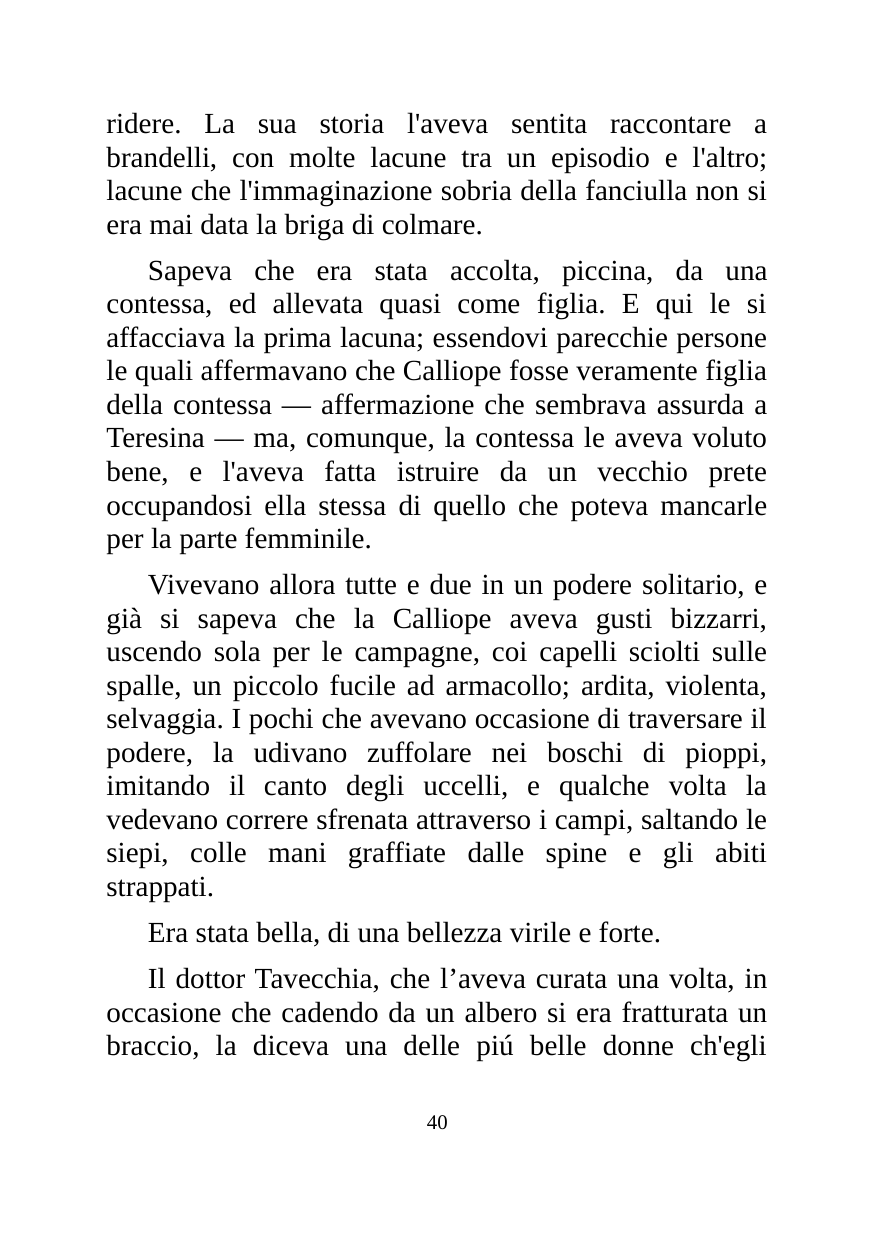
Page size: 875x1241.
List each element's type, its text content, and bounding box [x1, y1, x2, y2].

text Era stata bella, di una bellezza virile e forte. [106, 915, 768, 949]
text ridere. La sua storia l'aveva sentita raccontare a brandelli, con molte lacune tra un episodio e l'altro; lacune che l'immaginazione sobria della fanciulla non si era mai data la briga di colmare. [106, 106, 768, 240]
text Vivevano allora tutte e due in un podere solitario, e già si sapeva che la Calliope aveva gusti bizzarri, uscendo sola per le campagne, coi capelli sciolti sulle spalle, un piccolo fucile ad armacollo; ardita, violenta, selvaggia. I pochi che avevano occasione di traversare il podere, la udivano zuffolare nei boschi di pioppi, imitando il canto degli uccelli, e qualche volta la vedevano correre sfrenata attraverso i campi, saltando le siepi, colle mani graffiate dalle spine e gli abiti strappati. [106, 567, 768, 903]
text Sapeva che era stata accolta, piccina, da una contessa, ed allevata quasi come figlia. E qui le si affacciava la prima lacuna; essendovi parecchie persone le quali affermavano che Calliope fosse veramente figlia della contessa — affermazione che sembrava assurda a Teresina — ma, comunque, la contessa le aveva voluto bene, e l'aveva fatta istruire da un vecchio prete occupandosi ella stessa di quello che poteva mancarle per la parte femminile. [106, 253, 768, 555]
text Il dottor Tavecchia, che l’aveva curata una volta, in occasione che cadendo da un albero si era fratturata un braccio, la diceva una delle piú belle donne ch'egli [106, 961, 768, 1062]
